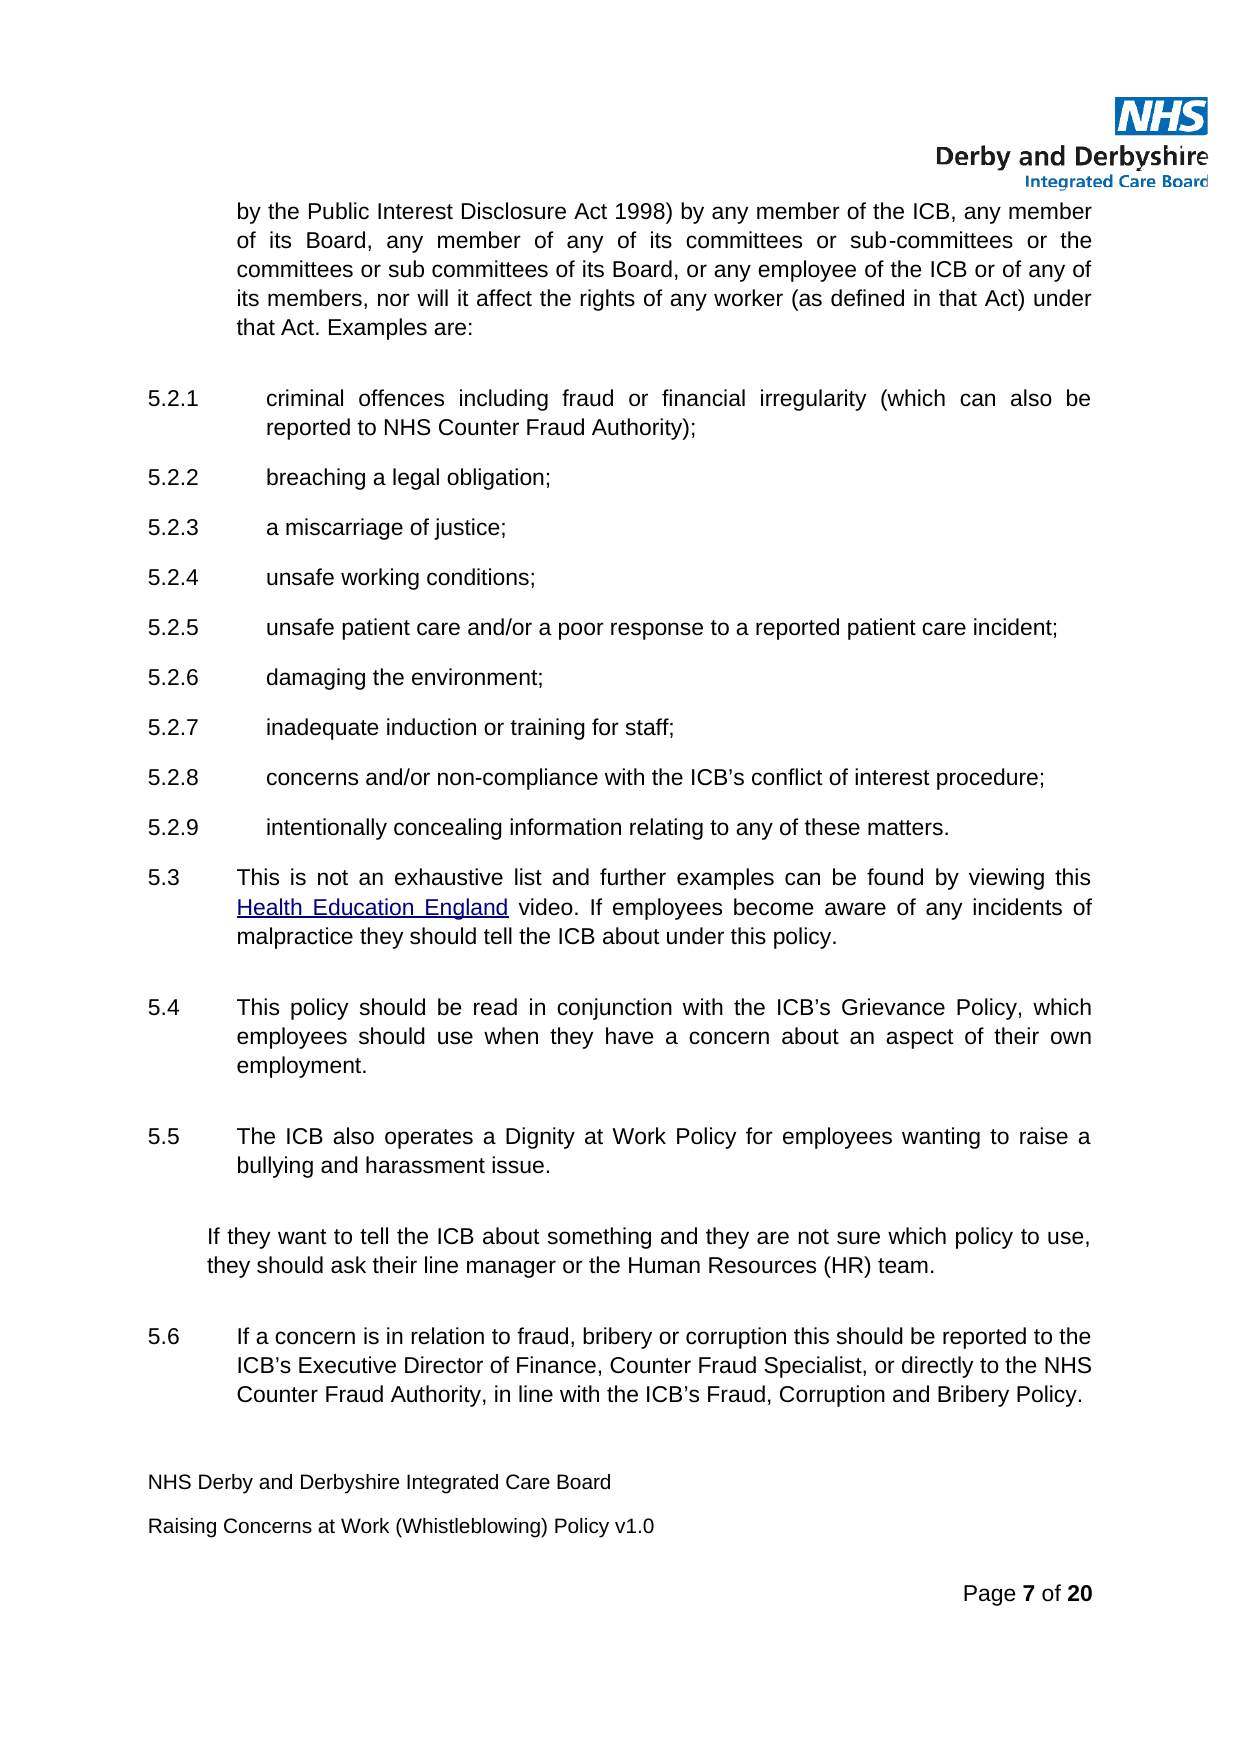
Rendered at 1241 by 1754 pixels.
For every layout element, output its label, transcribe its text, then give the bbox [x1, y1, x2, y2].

subtitle damaging the environment; [148, 662, 1092, 691]
subtitle If they want to tell the ICB about something and they are not sure which policy to use, they should ask their line manager or the Human Resources (HR) team. [207, 1220, 1092, 1278]
subtitle by the Public Interest Disclosure Act 1998) by any member of the ICB, any member of its Board, any member of any of its committees or sub‑committees or the committees or sub committees of its Board, or any employee of the ICB or of any of its members, nor will it affect the rights of any worker (as defined in that Act) under that Act. Examples are: [148, 195, 1092, 341]
subtitle a miscarriage of justice; [148, 512, 1092, 541]
subtitle This policy should be read in conjunction with the ICB’s Grievance Policy, which employees should use when they have a concern about an aspect of their own employment. [148, 991, 1092, 1078]
subtitle The ICB also operates a Dignity at Work Policy for employees wanting to raise a bullying and harassment issue. [148, 1120, 1092, 1178]
subtitle unsafe working conditions; [148, 562, 1092, 591]
subtitle inadequate induction or training for staff; [148, 712, 1092, 741]
subtitle concerns and/or non-compliance with the ICB’s conflict of interest procedure; [148, 762, 1092, 791]
subtitle breaching a legal obligation; [148, 462, 1092, 491]
subtitle This is not an exhaustive list and further examples can be found by viewing this Health Education England video. If employees become aware of any incidents of malpractice they should tell the ICB about under this policy. [148, 862, 1092, 949]
subtitle unsafe patient care and/or a poor response to a reported patient care incident; [148, 612, 1092, 641]
subtitle intentionally concealing information relating to any of these matters. [148, 812, 1092, 841]
subtitle criminal offences including fraud or financial irregularity (which can also be reported to NHS Counter Fraud Authority); [148, 382, 1092, 441]
subtitle If a concern is in relation to fraud, bribery or corruption this should be reported to the ICB’s Executive Director of Finance, Counter Fraud Specialist, or directly to the NHS Counter Fraud Authority, in line with the ICB’s Fraud, Corruption and Bribery Policy. [148, 1320, 1092, 1407]
